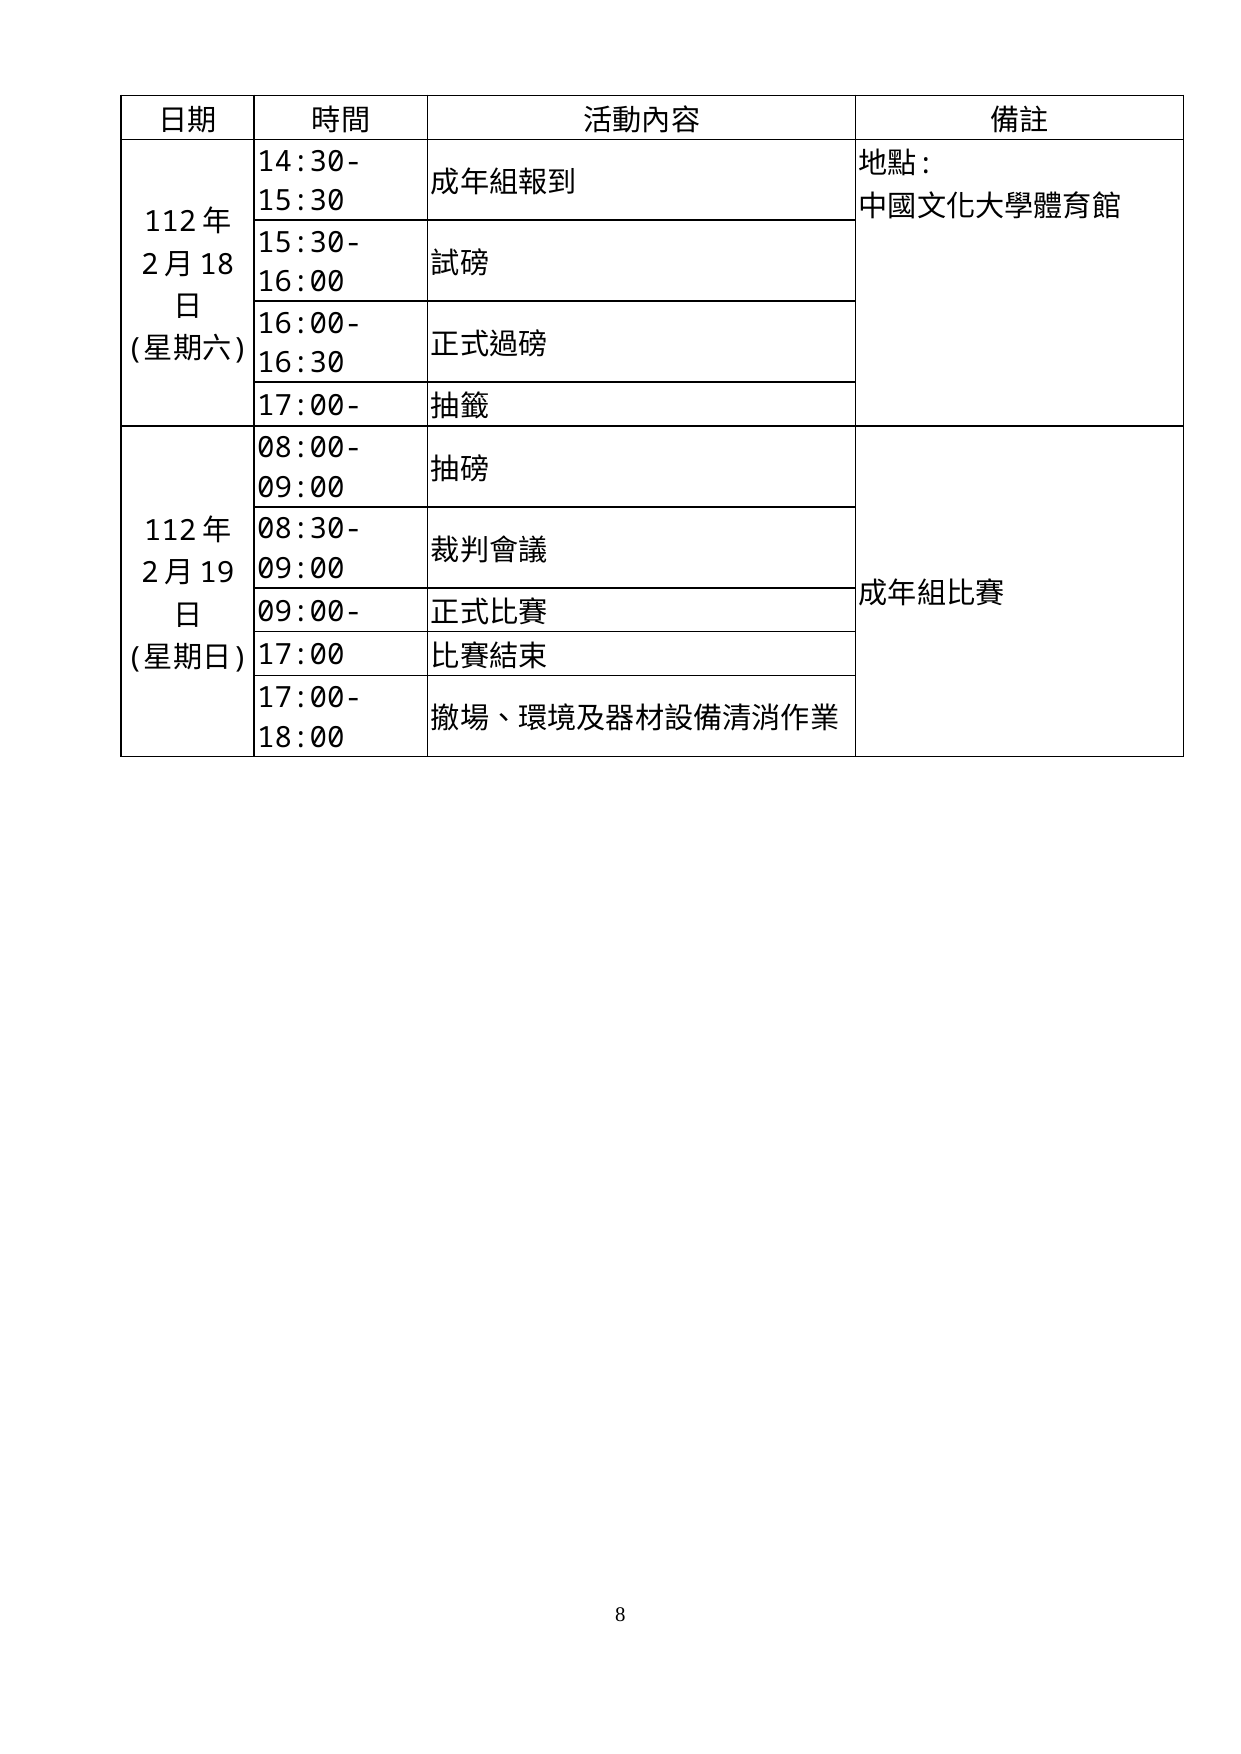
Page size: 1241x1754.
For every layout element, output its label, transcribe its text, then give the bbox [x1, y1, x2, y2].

table_cell 地點: 中國文化大學體育館 [856, 140, 1183, 425]
table_cell 成年組比賽 [856, 427, 1183, 756]
table_cell 正式過磅 [428, 302, 855, 381]
table_cell 112年 2月19日 (星期日) [122, 427, 253, 756]
table_cell 15:30-16:00 [255, 221, 427, 300]
table_cell 試磅 [428, 221, 855, 300]
table_cell 17:00-18:00 [255, 676, 427, 756]
table_header 日期 [122, 96, 253, 138]
table_cell 撤場、環境及器材設備清消作業 [428, 676, 855, 756]
table_cell 08:00-09:00 [255, 427, 427, 506]
table_cell 14:30-15:30 [255, 140, 427, 219]
table_cell 裁判會議 [428, 508, 855, 587]
table_header 活動內容 [428, 96, 855, 138]
table_cell 抽籤 [428, 383, 855, 425]
table_header 時間 [255, 96, 427, 138]
table_cell 16:00-16:30 [255, 302, 427, 381]
table_cell 比賽結束 [428, 632, 855, 675]
table_cell 08:30-09:00 [255, 508, 427, 587]
table_cell 抽磅 [428, 427, 855, 506]
table_cell 正式比賽 [428, 589, 855, 631]
table_header 備註 [856, 96, 1183, 138]
table_cell 17:00- [255, 383, 427, 425]
table_cell 成年組報到 [428, 140, 855, 219]
table_cell 17:00 [255, 632, 427, 675]
table_cell 09:00- [255, 589, 427, 631]
table_cell 112年 2月18日 (星期六) [122, 140, 253, 425]
